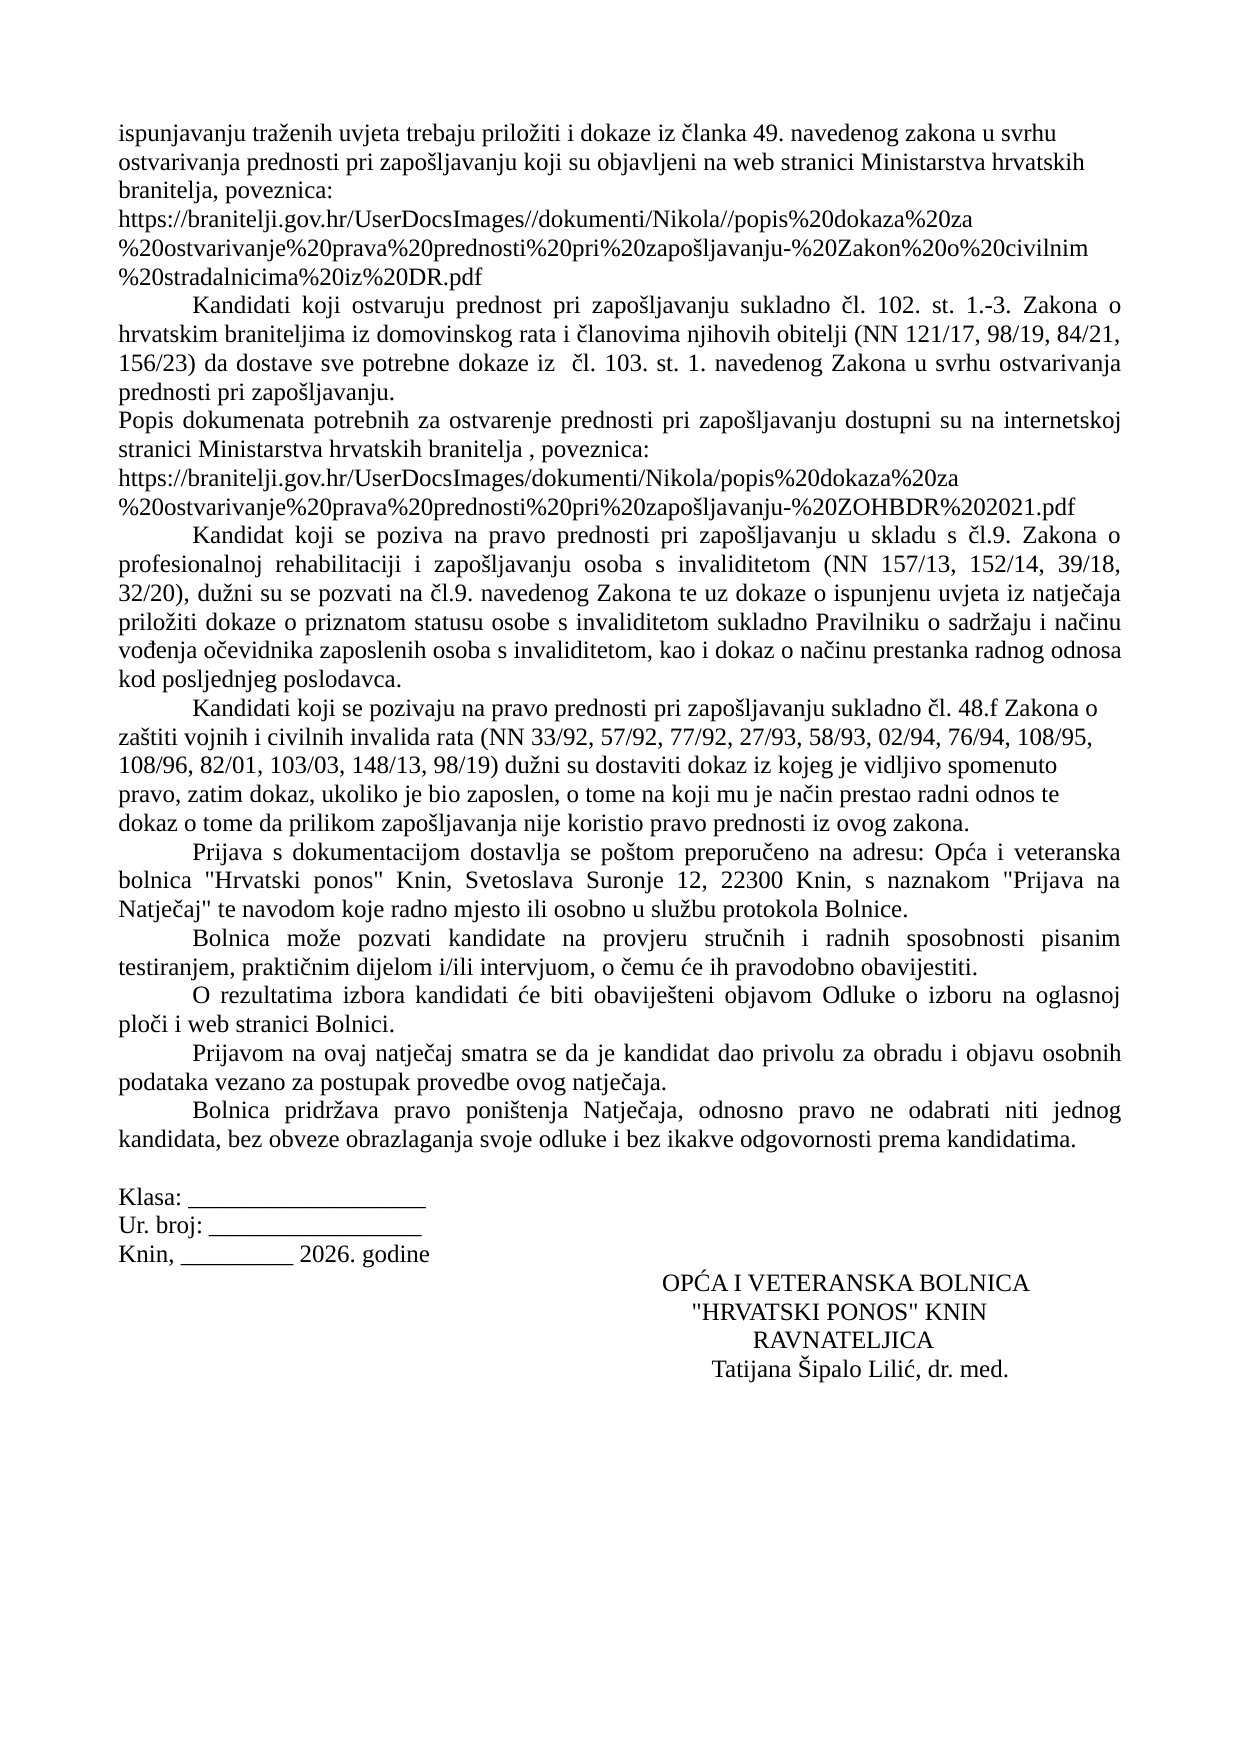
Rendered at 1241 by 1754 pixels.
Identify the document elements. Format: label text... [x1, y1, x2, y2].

text RAVNATELJICA [118, 1326, 1122, 1354]
text Tatijana Šipalo Lilić, dr. med. [118, 1354, 1122, 1383]
text Kandidati koji se pozivaju na pravo prednosti pri zapošljavanju sukladno čl. 48.f Zakona o zaštiti vojnih i civilnih invalida rata (NN 33/92, 57/92, 77/92, 27/93, 58/93, 02/94, 76/94, 108/95, 108/96, 82/01, 103/03, 148/13, 98/19) dužni su dostaviti dokaz iz kojeg je vidljivo spomenuto pravo, zatim dokaz, ukoliko je bio zaposlen, o tome na koji mu je način prestao radni odnos te dokaz o tome da prilikom zapošljavanja nije koristio pravo prednosti iz ovog zakona. [118, 693, 1122, 837]
text Prijavom na ovaj natječaj smatra se da je kandidat dao privolu za obradu i objavu osobnih podataka vezano za postupak provedbe ovog natječaja. [118, 1038, 1122, 1096]
text Bolnica može pozvati kandidate na provjeru stručnih i radnih sposobnosti pisanim testiranjem, praktičnim dijelom i/ili intervjuom, o čemu će ih pravodobno obavijestiti. [118, 923, 1122, 981]
text https://branitelji.gov.hr/UserDocsImages/dokumenti/Nikola/popis%20dokaza%20za%20ostvarivanje%20prava%20prednosti%20pri%20zapošljavanju-%20ZOHBDR%202021.pdf [118, 463, 1122, 521]
text OPĆA I VETERANSKA BOLNICA "HRVATSKI PONOS" KNIN [118, 1268, 1122, 1326]
text Prijava s dokumentacijom dostavlja se poštom preporučeno na adresu: Opća i veteranska bolnica "Hrvatski ponos" Knin, Svetoslava Suronje 12, 22300 Knin, s naznakom "Prijava na Natječaj" te navodom koje radno mjesto ili osobno u službu protokola Bolnice. [118, 837, 1122, 923]
text https://branitelji.gov.hr/UserDocsImages//dokumenti/Nikola//popis%20dokaza%20za%20ostvarivanje%20prava%20prednosti%20pri%20zapošljavanju-%20Zakon%20o%20civilnim%20stradalnicima%20iz%20DR.pdf [118, 204, 1122, 291]
text Klasa: ___________________ [118, 1182, 1122, 1211]
text Knin, _________ 2026. godine [118, 1239, 1122, 1268]
text Bolnica pridržava pravo poništenja Natječaja, odnosno pravo ne odabrati niti jednog kandidata, bez obveze obrazlaganja svoje odluke i bez ikakve odgovornosti prema kandidatima. [118, 1096, 1122, 1153]
text Kandidat koji se poziva na pravo prednosti pri zapošljavanju u skladu s čl.9. Zakona o profesionalnoj rehabilitaciji i zapošljavanju osoba s invaliditetom (NN 157/13, 152/14, 39/18, 32/20), dužni su se pozvati na čl.9. navedenog Zakona te uz dokaze o ispunjenu uvjeta iz natječaja priložiti dokaze o priznatom statusu osobe s invaliditetom sukladno Pravilniku o sadržaju i načinu vođenja očevidnika zaposlenih osoba s invaliditetom, kao i dokaz o načinu prestanka radnog odnosa kod posljednjeg poslodavca. [118, 521, 1122, 693]
text ispunjavanju traženih uvjeta trebaju priložiti i dokaze iz članka 49. navedenog zakona u svrhu ostvarivanja prednosti pri zapošljavanju koji su objavljeni na web stranici Ministarstva hrvatskih branitelja, poveznica: [118, 118, 1122, 204]
text Kandidati koji ostvaruju prednost pri zapošljavanju sukladno čl. 102. st. 1.-3. Zakona o hrvatskim braniteljima iz domovinskog rata i članovima njihovih obitelji (NN 121/17, 98/19, 84/21, 156/23) da dostave sve potrebne dokaze iz čl. 103. st. 1. navedenog Zakona u svrhu ostvarivanja prednosti pri zapošljavanju. [118, 291, 1122, 406]
text O rezultatima izbora kandidati će biti obaviješteni objavom Odluke o izboru na oglasnoj ploči i web stranici Bolnici. [118, 981, 1122, 1038]
text Popis dokumenata potrebnih za ostvarenje prednosti pri zapošljavanju dostupni su na internetskoj stranici Ministarstva hrvatskih branitelja , poveznica: [118, 406, 1122, 463]
text Ur. broj: _________________ [118, 1211, 1122, 1239]
